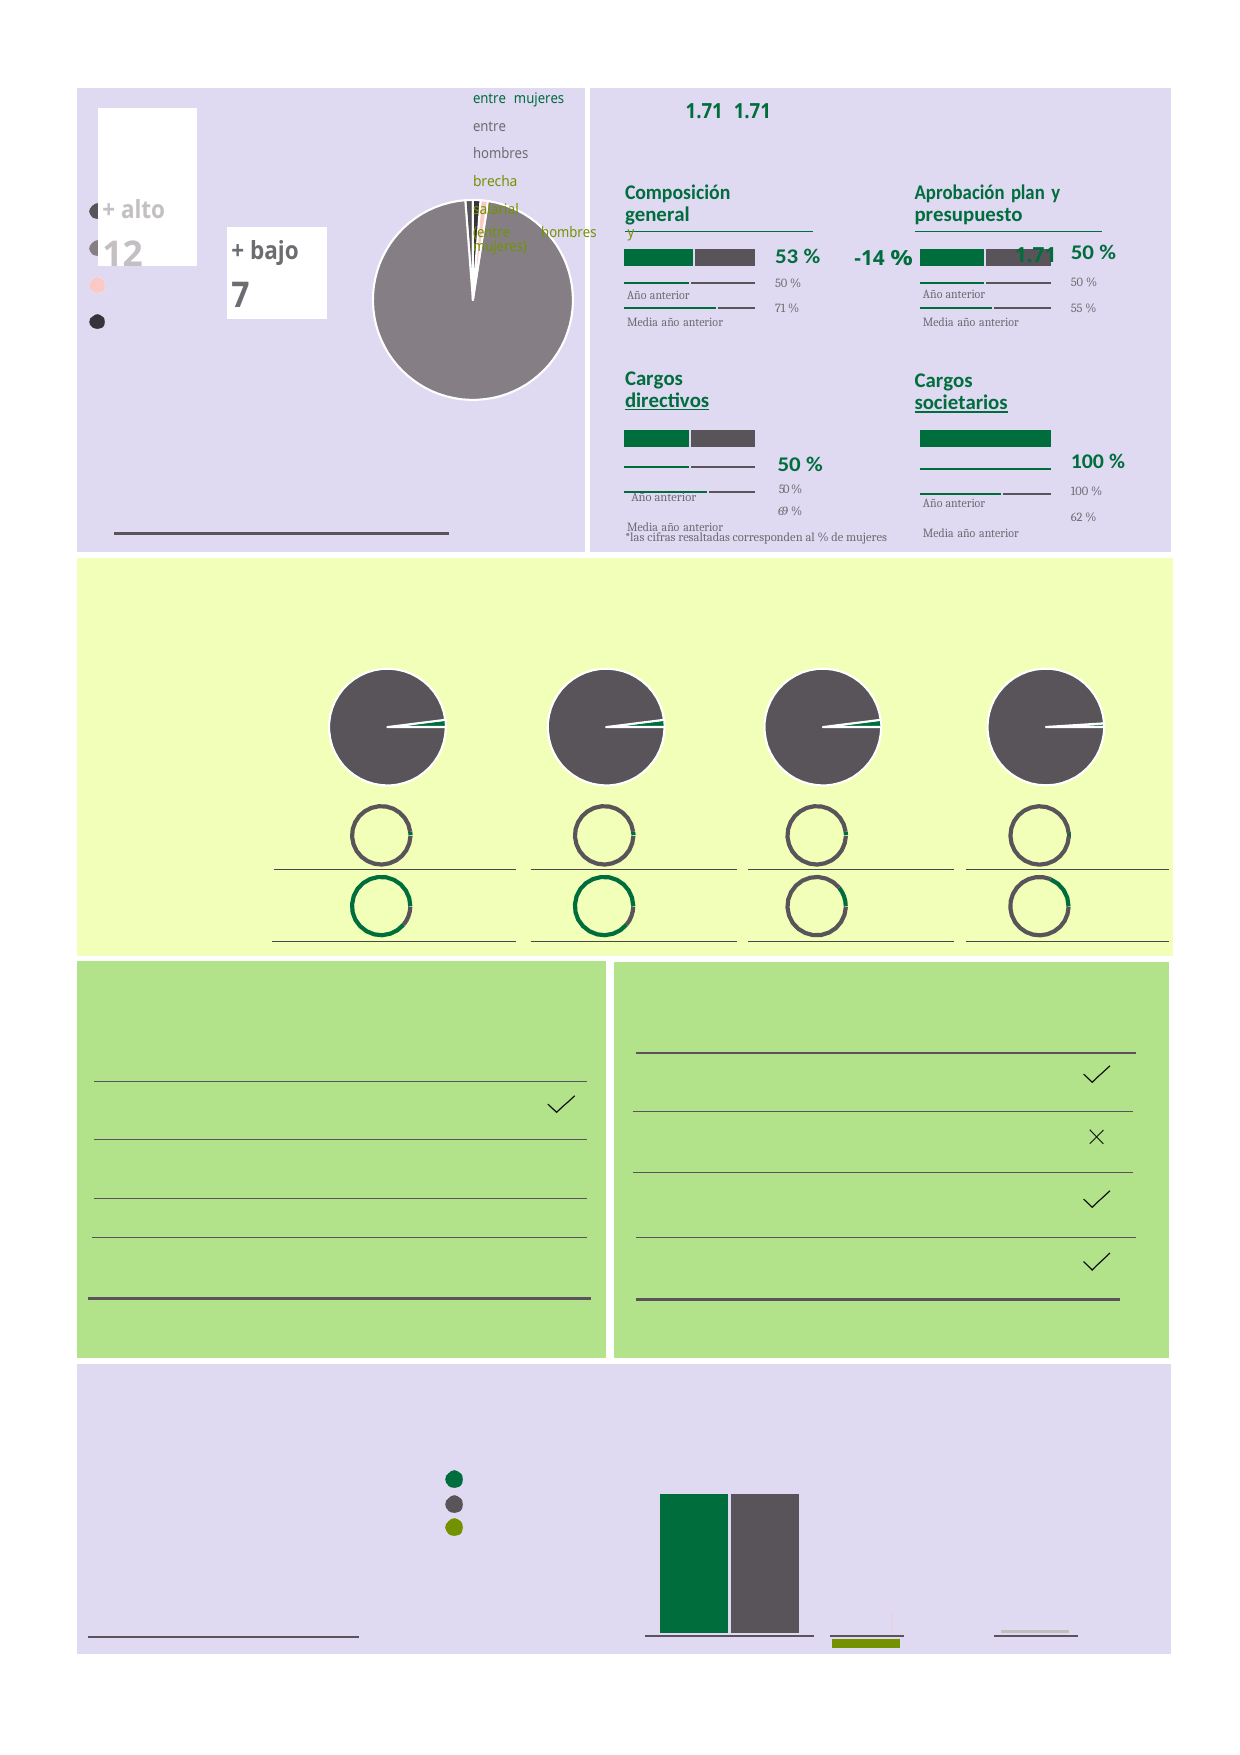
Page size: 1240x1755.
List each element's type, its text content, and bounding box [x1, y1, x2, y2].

text 12 [102, 229, 197, 266]
text (entre hombres y mujeres) [227, 227, 327, 319]
text + alto [102, 192, 197, 226]
text + bajo [231, 233, 327, 267]
text 7 [231, 269, 327, 318]
text entre mujeres entre hombres brecha salarial [98, 108, 197, 266]
text -14 % 1.71 [1171, 240, 1229, 271]
